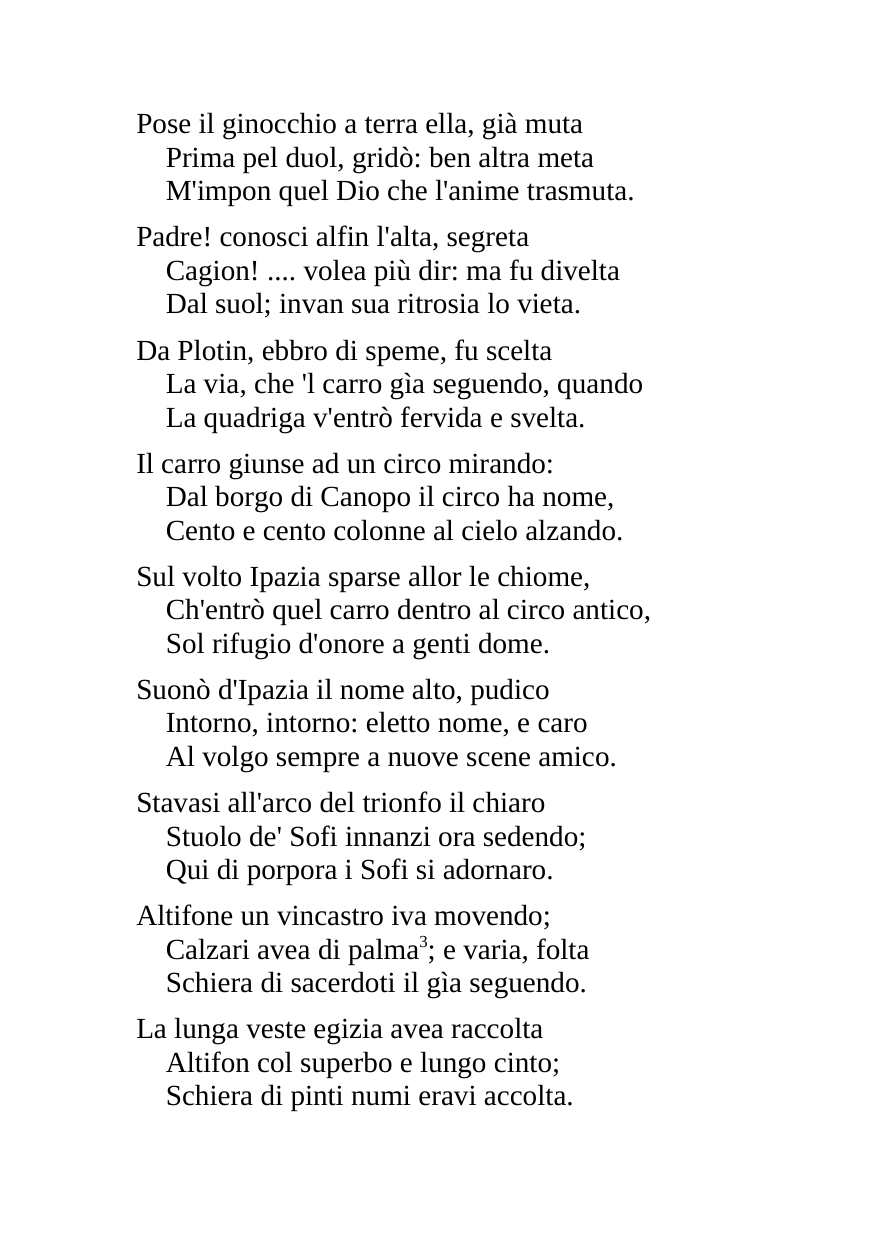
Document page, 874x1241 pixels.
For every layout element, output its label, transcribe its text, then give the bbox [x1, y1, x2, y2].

text Il carro giunse ad un circo mirando: Dal borgo di Canopo il circo ha nome, Cento e cento colonne al cielo alzando. [136, 446, 768, 546]
text Sul volto Ipazia sparse allor le chiome, Ch'entrò quel carro dentro al circo antico, Sol rifugio d'onore a genti dome. [136, 559, 768, 659]
text Da Plotin, ebbro di speme, fu scelta La via, che 'l carro gìa seguendo, quando La quadriga v'entrò fervida e svelta. [136, 333, 768, 433]
text La lunga veste egizia avea raccolta Altifon col superbo e lungo cinto; Schiera di pinti numi eravi accolta. [136, 1011, 768, 1112]
text Suonò d'Ipazia il nome alto, pudico Intorno, intorno: eletto nome, e caro Al volgo sempre a nuove scene amico. [136, 672, 768, 773]
text Stavasi all'arco del trionfo il chiaro Stuolo de' Sofi innanzi ora sedendo; Qui di porpora i Sofi si adornaro. [136, 785, 768, 886]
text Padre! conosci alfin l'alta, segreta Cagion! .... volea più dir: ma fu divelta Dal suol; invan sua ritrosia lo vieta. [136, 219, 768, 320]
text Altifone un vincastro iva movendo; Calzari avea di palma; e varia, folta Schiera di sacerdoti il gìa seguendo. [136, 898, 768, 999]
text Pose il ginocchio a terra ella, già muta Prima pel duol, gridò: ben altra meta M'impon quel Dio che l'anime trasmuta. [136, 106, 768, 207]
